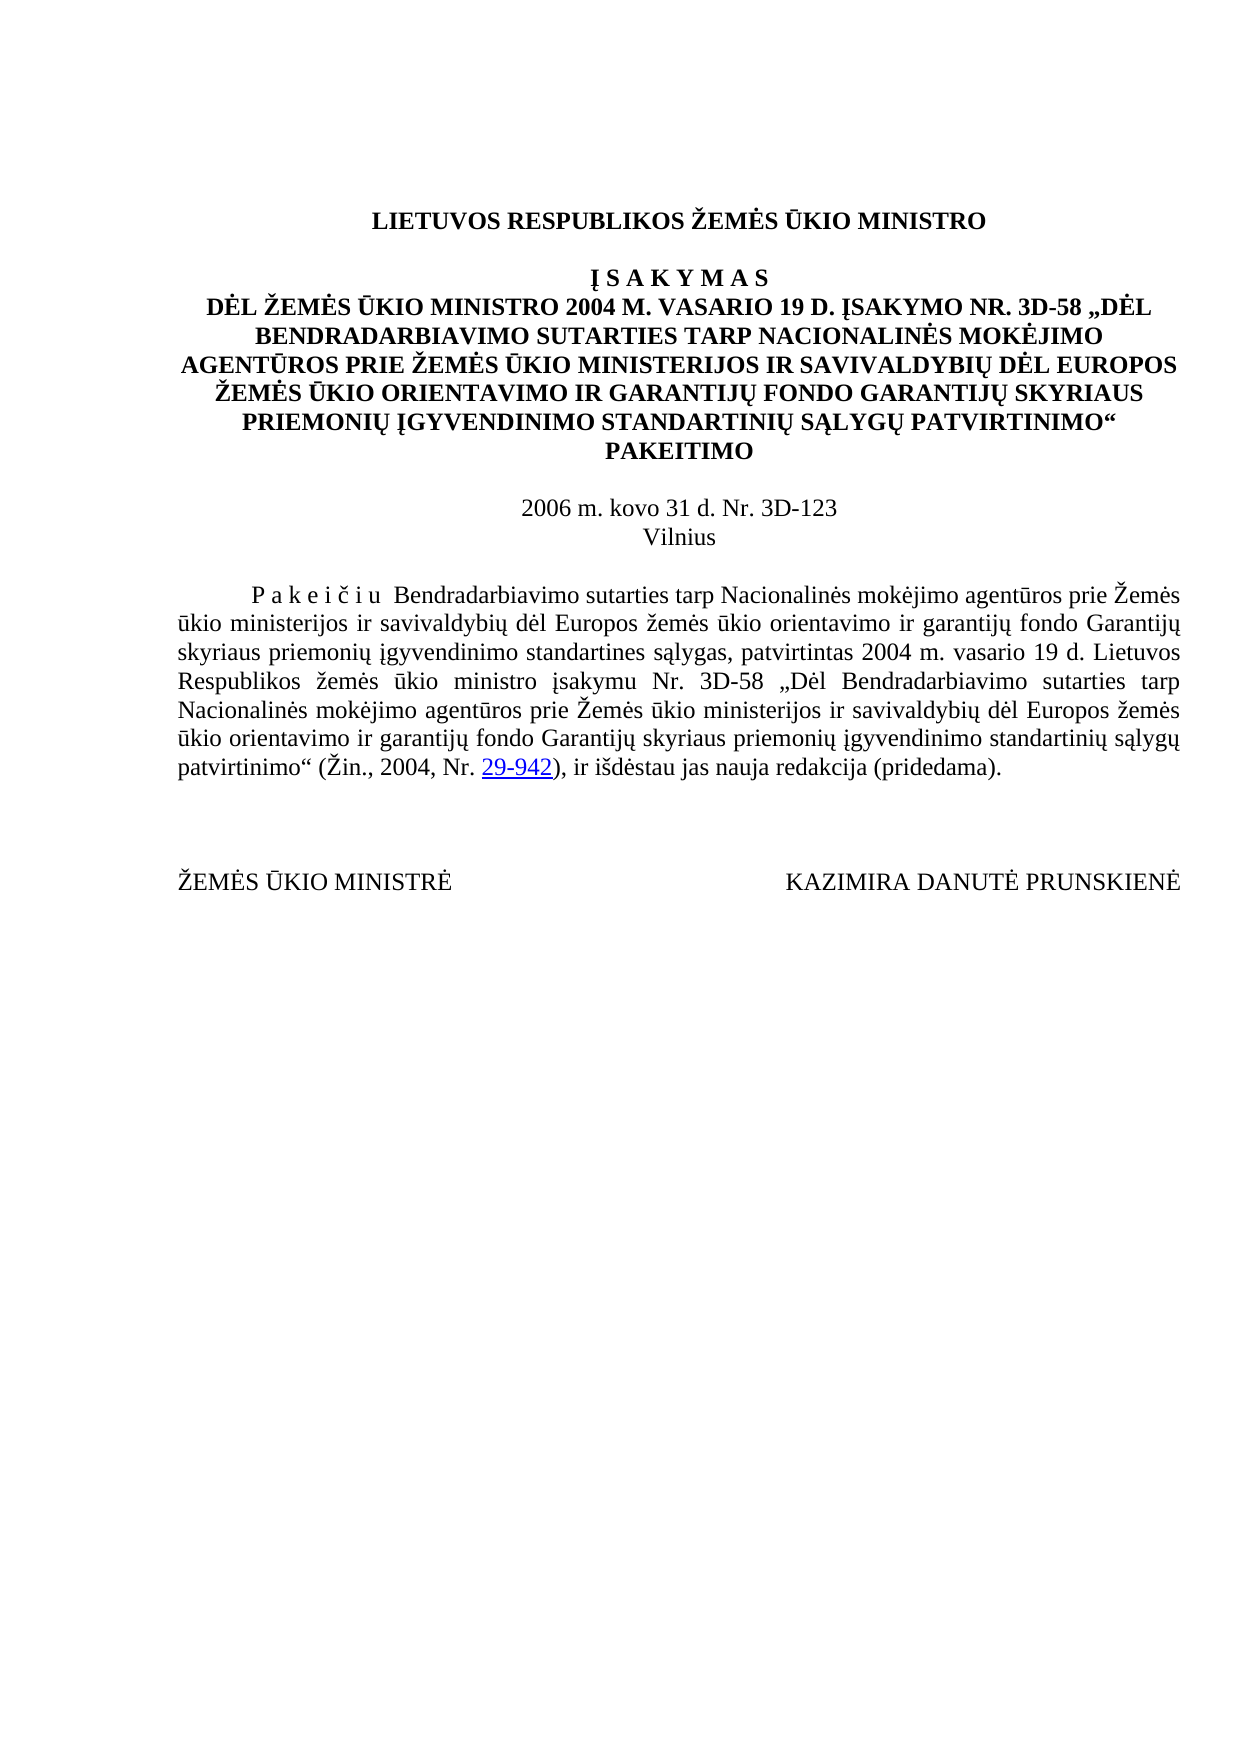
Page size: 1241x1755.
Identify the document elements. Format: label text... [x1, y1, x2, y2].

text Pakeičiu Bendradarbiavimo sutarties tarp Nacionalinės mokėjimo agentūros prie Žemės ūkio ministerijos ir savivaldybių dėl Europos žemės ūkio orientavimo ir garantijų fondo Garantijų skyriaus priemonių įgyvendinimo standartines sąlygas, patvirtintas 2004 m. vasario 19 d. Lietuvos Respublikos žemės ūkio ministro įsakymu Nr. 3D-58 „Dėl Bendradarbiavimo sutarties tarp Nacionalinės mokėjimo agentūros prie Žemės ūkio ministerijos ir savivaldybių dėl Europos žemės ūkio orientavimo ir garantijų fondo Garantijų skyriaus priemonių įgyvendinimo standartinių sąlygų patvirtinimo“ (Žin., 2004, Nr. 29-942), ir išdėstau jas nauja redakcija (pridedama). [177, 580, 1181, 781]
text LIETUVOS RESPUBLIKOS ŽEMĖS ŪKIO MINISTRO [177, 206, 1181, 235]
text Į S A K Y M A S [177, 263, 1181, 292]
text ŽEMĖS ŪKIO MINISTRĖ KAZIMIRA DANUTĖ PRUNSKIENĖ [177, 867, 1181, 896]
text 2006 m. kovo 31 d. Nr. 3D-123 [177, 493, 1181, 522]
text DĖL ŽEMĖS ŪKIO MINISTRO 2004 M. VASARIO 19 D. ĮSAKYMO NR. 3D-58 „DĖL BENDRADARBIAVIMO SUTARTIES TARP NACIONALINĖS MOKĖJIMO AGENTŪROS PRIE ŽEMĖS ŪKIO MINISTERIJOS IR SAVIVALDYBIŲ DĖL EUROPOS ŽEMĖS ŪKIO ORIENTAVIMO IR GARANTIJŲ FONDO GARANTIJŲ SKYRIAUS PRIEMONIŲ ĮGYVENDINIMO STANDARTINIŲ SĄLYGŲ PATVIRTINIMO“ PAKEITIMO [177, 292, 1181, 465]
text Vilnius [177, 522, 1181, 551]
